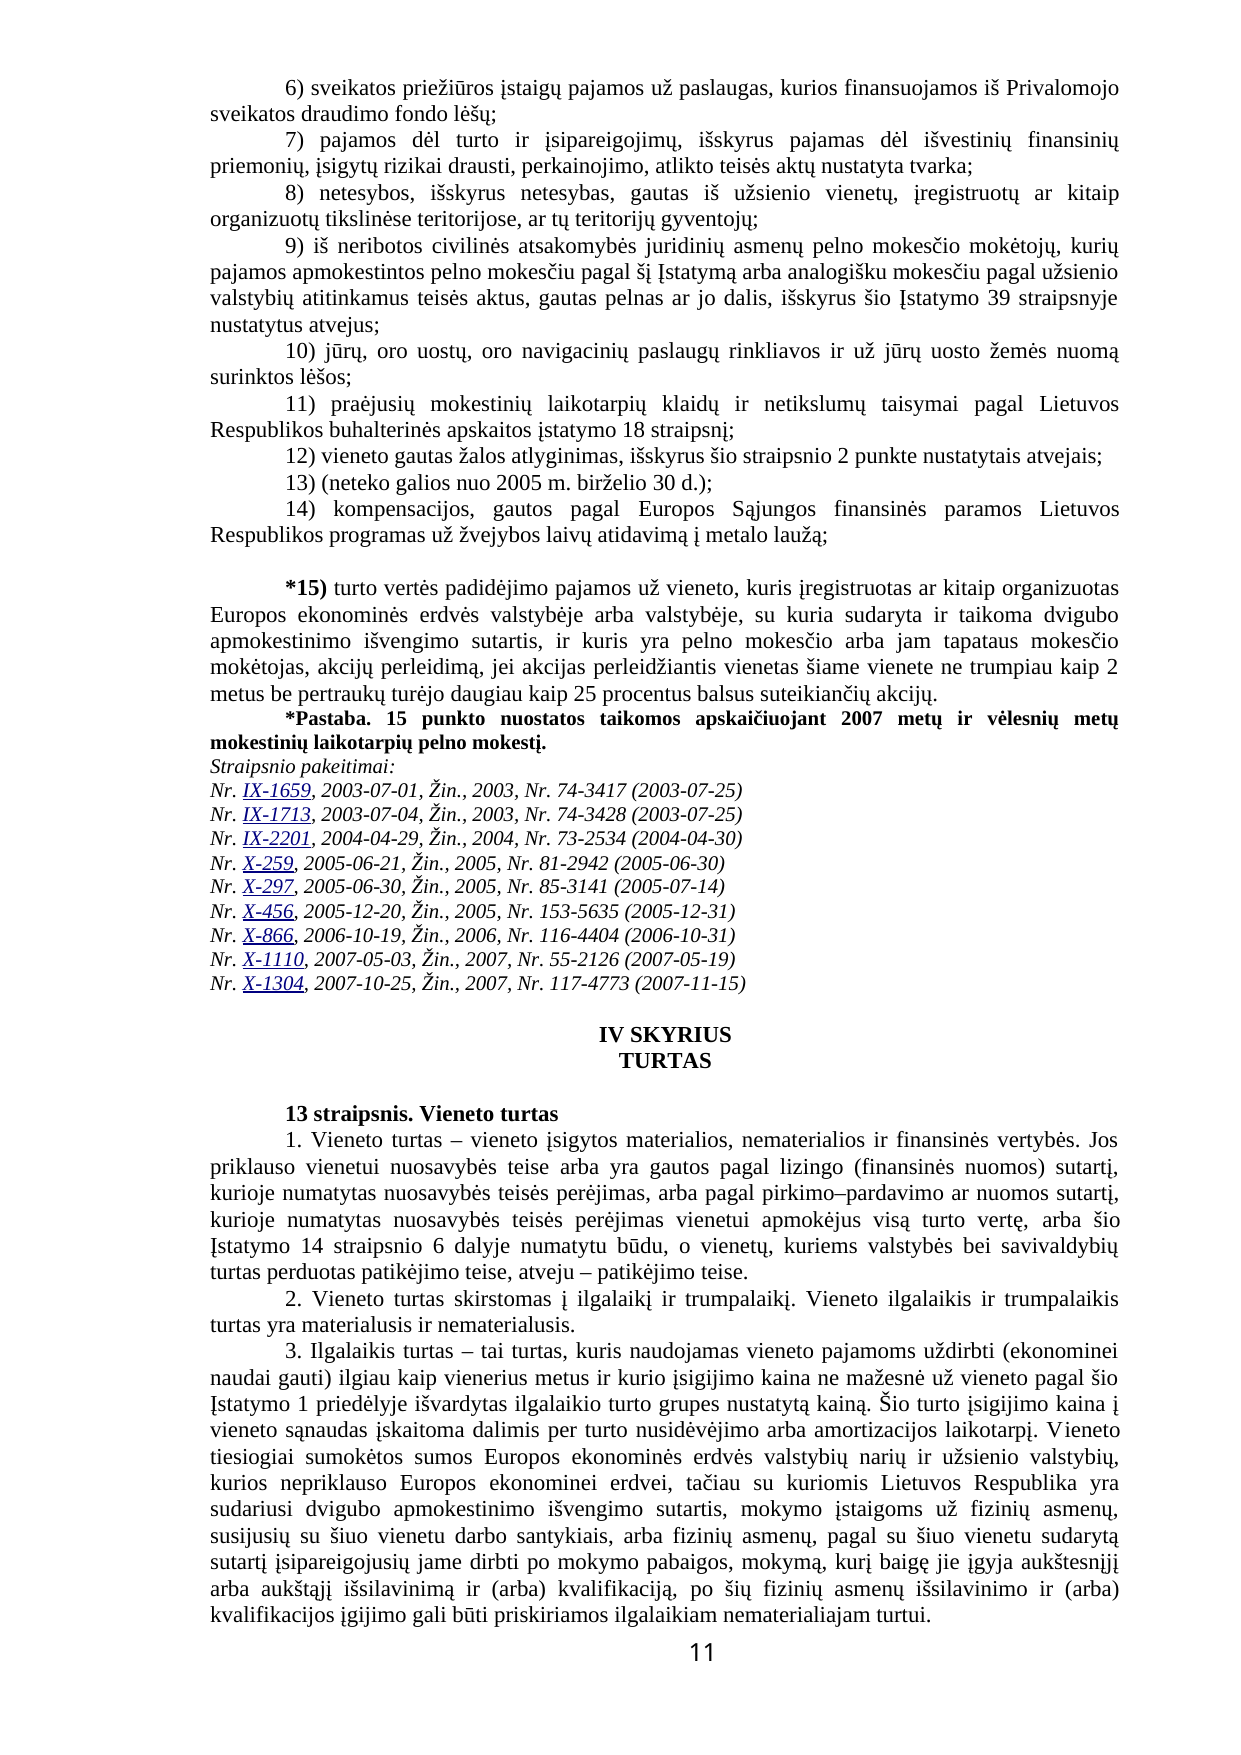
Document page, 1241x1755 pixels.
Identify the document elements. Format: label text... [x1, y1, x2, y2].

text Nr. IX-2201, 2004-04-29, Žin., 2004, Nr. 73-2534 (2004-04-30) [210, 826, 1120, 850]
text 6) sveikatos priežiūros įstaigų pajamos už paslaugas, kurios finansuojamos iš Privalomojo sveikatos draudimo fondo lėšų; [210, 73, 1120, 126]
text 3. Ilgalaikis turtas – tai turtas, kuris naudojamas vieneto pajamoms uždirbti (ekonominei naudai gauti) ilgiau kaip vienerius metus ir kurio įsigijimo kaina ne mažesnė už vieneto pagal šio Įstatymo 1 priedėlyje išvardytas ilgalaikio turto grupes nustatytą kainą. Šio turto įsigijimo kaina į vieneto sąnaudas įskaitoma dalimis per turto nusidėvėjimo arba amortizacijos laikotarpį. Vieneto tiesiogiai sumokėtos sumos Europos ekonominės erdvės valstybių narių ir užsienio valstybių, kurios nepriklauso Europos ekonominei erdvei, tačiau su kuriomis Lietuvos Respublika yra sudariusi dvigubo apmokestinimo išvengimo sutartis, mokymo įstaigoms už fizinių asmenų, susijusių su šiuo vienetu darbo santykiais, arba fizinių asmenų, pagal su šiuo vienetu sudarytą sutartį įsipareigojusių jame dirbti po mokymo pabaigos, mokymą, kurį baigę jie įgyja aukštesnįjį arba aukštąjį išsilavinimą ir (arba) kvalifikaciją, po šių fizinių asmenų išsilavinimo ir (arba) kvalifikacijos įgijimo gali būti priskiriamos ilgalaikiam nematerialiajam turtui. [210, 1337, 1120, 1627]
text Nr. X-297, 2005-06-30, Žin., 2005, Nr. 85-3141 (2005-07-14) [210, 874, 1120, 898]
text 2. Vieneto turtas skirstomas į ilgalaikį ir trumpalaikį. Vieneto ilgalaikis ir trumpalaikis turtas yra materialusis ir nematerialusis. [210, 1285, 1120, 1337]
text Nr. X-866, 2006-10-19, Žin., 2006, Nr. 116-4404 (2006-10-31) [210, 923, 1120, 947]
text 9) iš neribotos civilinės atsakomybės juridinių asmenų pelno mokesčio mokėtojų, kurių pajamos apmokestintos pelno mokesčiu pagal šį Įstatymą arba analogišku mokesčiu pagal užsienio valstybių atitinkamus teisės aktus, gautas pelnas ar jo dalis, išskyrus šio Įstatymo 39 straipsnyje nustatytus atvejus; [210, 232, 1120, 337]
text Nr. IX-1713, 2003-07-04, Žin., 2003, Nr. 74-3428 (2003-07-25) [210, 802, 1120, 826]
text *15) turto vertės padidėjimo pajamos už vieneto, kuris įregistruotas ar kitaip organizuotas Europos ekonominės erdvės valstybėje arba valstybėje, su kuria sudaryta ir taikoma dvigubo apmokestinimo išvengimo sutartis, ir kuris yra pelno mokesčio arba jam tapataus mokesčio mokėtojas, akcijų perleidimą, jei akcijas perleidžiantis vienetas šiame vienete ne trumpiau kaip 2 metus be pertraukų turėjo daugiau kaip 25 procentus balsus suteikiančių akcijų. [210, 574, 1120, 706]
text 1. Vieneto turtas – vieneto įsigytos materialios, nematerialios ir finansinės vertybės. Jos priklauso vienetui nuosavybės teise arba yra gautos pagal lizingo (finansinės nuomos) sutartį, kurioje numatytas nuosavybės teisės perėjimas, arba pagal pirkimo–pardavimo ar nuomos sutartį, kurioje numatytas nuosavybės teisės perėjimas vienetui apmokėjus visą turto vertę, arba šio Įstatymo 14 straipsnio 6 dalyje numatytu būdu, o vienetų, kuriems valstybės bei savivaldybių turtas perduotas patikėjimo teise, atveju – patikėjimo teise. [210, 1127, 1120, 1285]
text 11) praėjusių mokestinių laikotarpių klaidų ir netikslumų taisymai pagal Lietuvos Respublikos buhalterinės apskaitos įstatymo 18 straipsnį; [210, 390, 1120, 442]
text Nr. IX-1659, 2003-07-01, Žin., 2003, Nr. 74-3417 (2003-07-25) [210, 778, 1120, 802]
text TURTAS [210, 1047, 1120, 1074]
text 8) netesybos, išskyrus netesybas, gautas iš užsienio vienetų, įregistruotų ar kitaip organizuotų tikslinėse teritorijose, ar tų teritorijų gyventojų; [210, 179, 1120, 232]
text Straipsnio pakeitimai: [210, 754, 1120, 778]
subtitle IV SKYRIUS [210, 1021, 1120, 1047]
text Nr. X-259, 2005-06-21, Žin., 2005, Nr. 81-2942 (2005-06-30) [210, 850, 1120, 874]
text Nr. X-456, 2005-12-20, Žin., 2005, Nr. 153-5635 (2005-12-31) [210, 898, 1120, 923]
text Nr. X-1304, 2007-10-25, Žin., 2007, Nr. 117-4773 (2007-11-15) [210, 971, 1120, 995]
text 7) pajamos dėl turto ir įsipareigojimų, išskyrus pajamas dėl išvestinių finansinių priemonių, įsigytų rizikai drausti, perkainojimo, atlikto teisės aktų nustatyta tvarka; [210, 126, 1120, 179]
text 14) kompensacijos, gautos pagal Europos Sąjungos finansinės paramos Lietuvos Respublikos programas už žvejybos laivų atidavimą į metalo laužą; [210, 495, 1120, 548]
text 10) jūrų, oro uostų, oro navigacinių paslaugų rinkliavos ir už jūrų uosto žemės nuomą surinktos lėšos; [210, 337, 1120, 390]
text 13 straipsnis. Vieneto turtas [210, 1100, 1120, 1127]
text *Pastaba. 15 punkto nuostatos taikomos apskaičiuojant 2007 metų ir vėlesnių metų mokestinių laikotarpių pelno mokestį. [210, 706, 1120, 754]
text 12) vieneto gautas žalos atlyginimas, išskyrus šio straipsnio 2 punkte nustatytais atvejais; [210, 442, 1120, 469]
text 13) (neteko galios nuo 2005 m. birželio 30 d.); [210, 469, 1120, 495]
text Nr. X-1110, 2007-05-03, Žin., 2007, Nr. 55-2126 (2007-05-19) [210, 947, 1120, 971]
